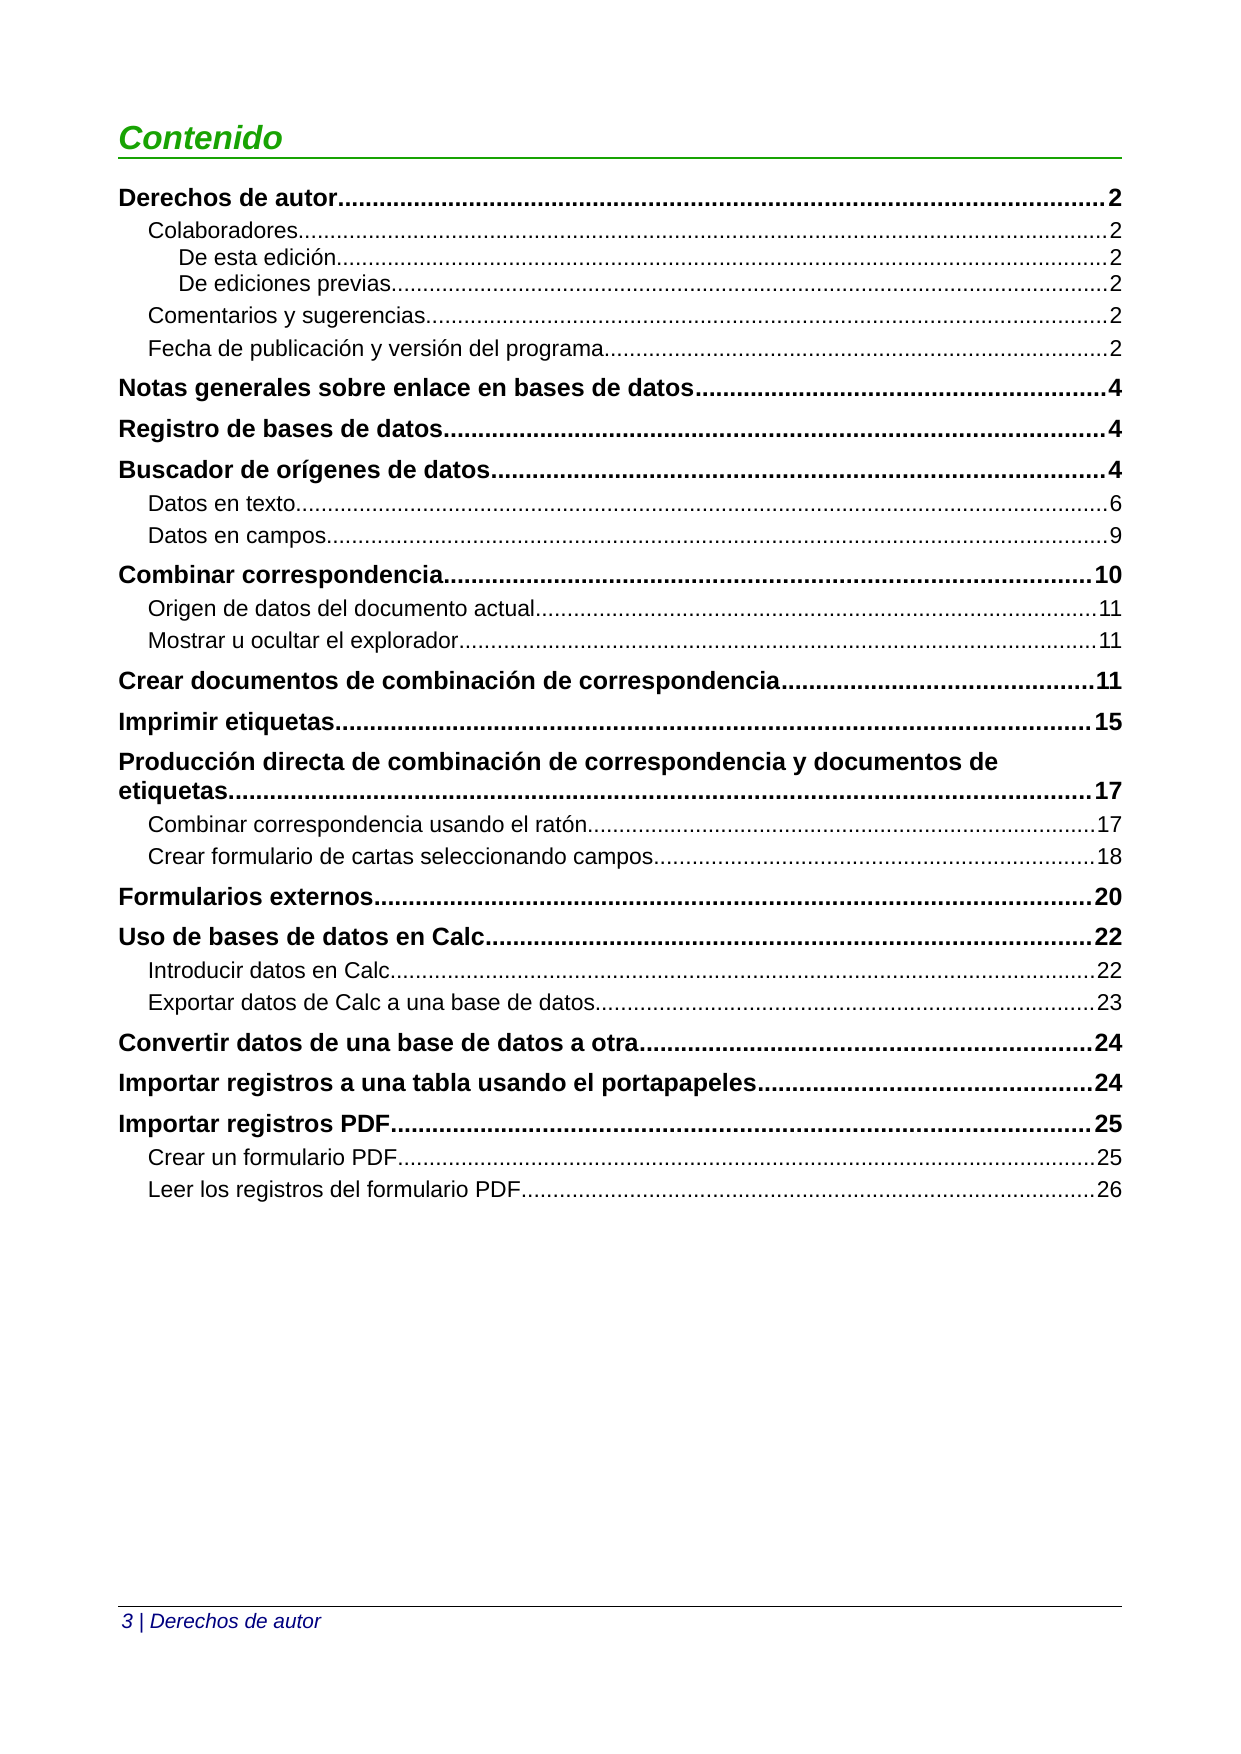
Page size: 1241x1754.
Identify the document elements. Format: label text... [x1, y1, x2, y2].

text Derechos de autor 2 [118, 183, 1122, 211]
text Uso de bases de datos en Calc 22 [118, 922, 1122, 951]
text Datos en campos 9 [148, 522, 1122, 548]
text Registro de bases de datos. 4 [118, 414, 1122, 443]
text Notas generales sobre enlace en bases de datos 4 [118, 373, 1122, 402]
text Leer los registros del formulario PDF 26 [148, 1176, 1122, 1203]
text Crear documentos de combinación de correspondencia 11 [118, 666, 1122, 694]
text Colaboradores 2 [148, 217, 1122, 244]
text Exportar datos de Calc a una base de datos 23 [148, 989, 1122, 1016]
text De esta edición 2 [178, 244, 1122, 270]
text Crear formulario de cartas seleccionando campos 18 [148, 843, 1122, 869]
text Combinar correspondencia 10 [118, 560, 1122, 589]
text Crear un formulario PDF 25 [148, 1144, 1122, 1170]
text Combinar correspondencia usando el ratón 17 [148, 811, 1122, 837]
text Formularios externos 20 [118, 881, 1122, 910]
text Mostrar u ocultar el explorador 11 [148, 627, 1122, 654]
text Importar registros a una tabla usando el portapapeles 24 [118, 1068, 1122, 1097]
text Introducir datos en Calc 22 [148, 957, 1122, 983]
text Fecha de publicación y versión del programa 2 [148, 335, 1122, 361]
subtitle Contenido [118, 118, 1122, 157]
text De ediciones previas 2 [178, 270, 1122, 296]
text Producción directa de combinación de correspondencia y documentos de etiquetas. 17 [118, 747, 1122, 805]
text Imprimir etiquetas. 15 [118, 706, 1122, 735]
text Convertir datos de una base de datos a otra 24 [118, 1028, 1122, 1056]
text Buscador de orígenes de datos 4 [118, 455, 1122, 483]
text Importar registros PDF 25 [118, 1109, 1122, 1138]
text Origen de datos del documento actual 11 [148, 595, 1122, 621]
text Datos en texto 6 [148, 489, 1122, 516]
text Comentarios y sugerencias 2 [148, 302, 1122, 329]
